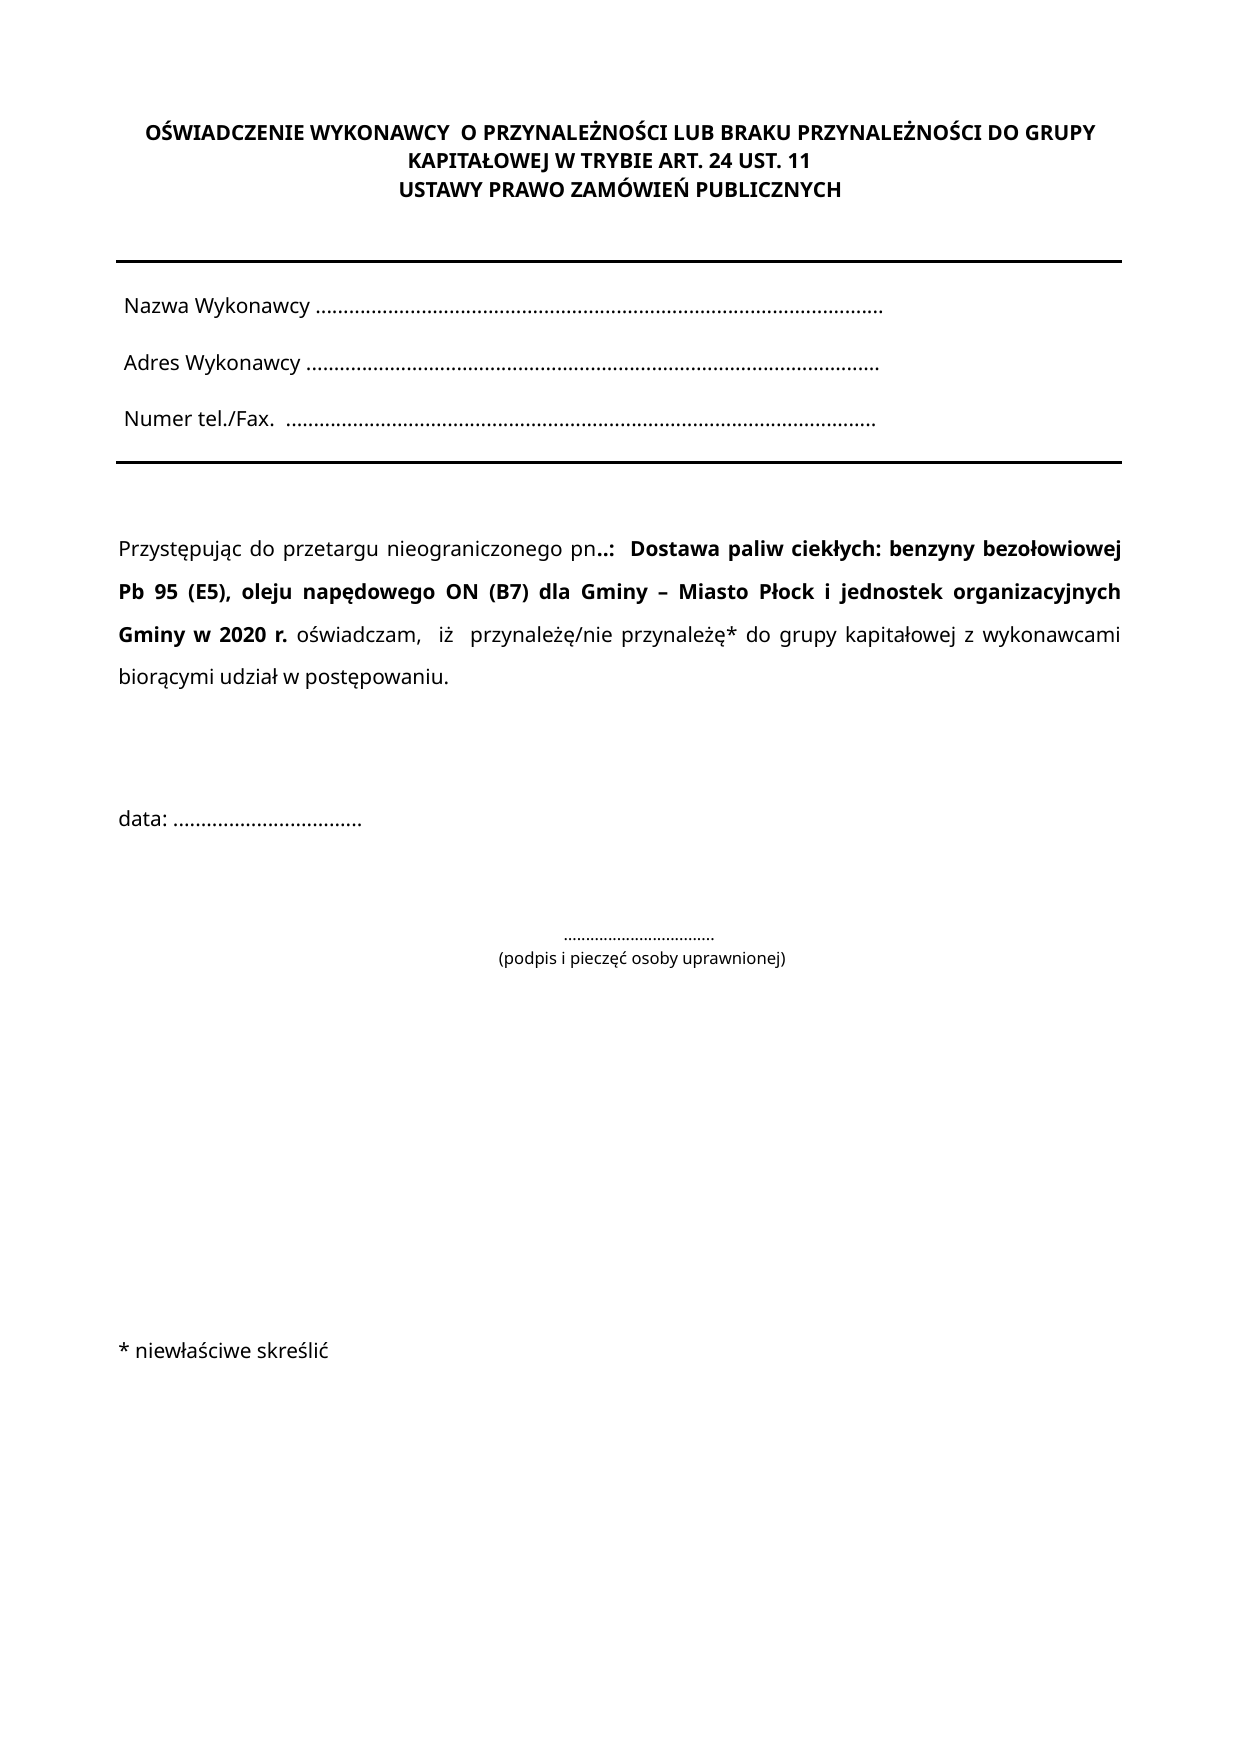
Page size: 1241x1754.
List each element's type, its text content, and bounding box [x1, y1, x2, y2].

text * niewłaściwe skreślić [118, 1336, 1122, 1364]
text …............................... [118, 918, 1122, 947]
text (podpis i pieczęć osoby uprawnionej) [118, 947, 1122, 969]
text data: .................................. [118, 804, 1122, 833]
text Przystępując do przetargu nieograniczonego pn..: Dostawa paliw ciekłych: benzyny bezołowiowej Pb 95 (E5), oleju napędowego ON (B7) dla Gminy – Miasto Płock i jednostek organizacyjnych Gminy w 2020 r. oświadczam, iż przynależę/nie przynależę* do grupy kapitałowej z wykonawcami biorącymi udział w postępowaniu. [118, 534, 1122, 691]
text USTAWY PRAWO ZAMÓWIEŃ PUBLICZNYCH [118, 175, 1122, 203]
text OŚWIADCZENIE WYKONAWCY O PRZYNALEŻNOŚCI LUB BRAKU PRZYNALEŻNOŚCI DO GRUPY KAPITAŁOWEJ W TRYBIE ART. 24 UST. 11 [118, 118, 1122, 175]
table_header Nazwa Wykonawcy ...................................................................................................... Adres Wykonawcy ....................................................................................................... Numer tel./Fax. .......................................................................................................... [116, 263, 1122, 461]
